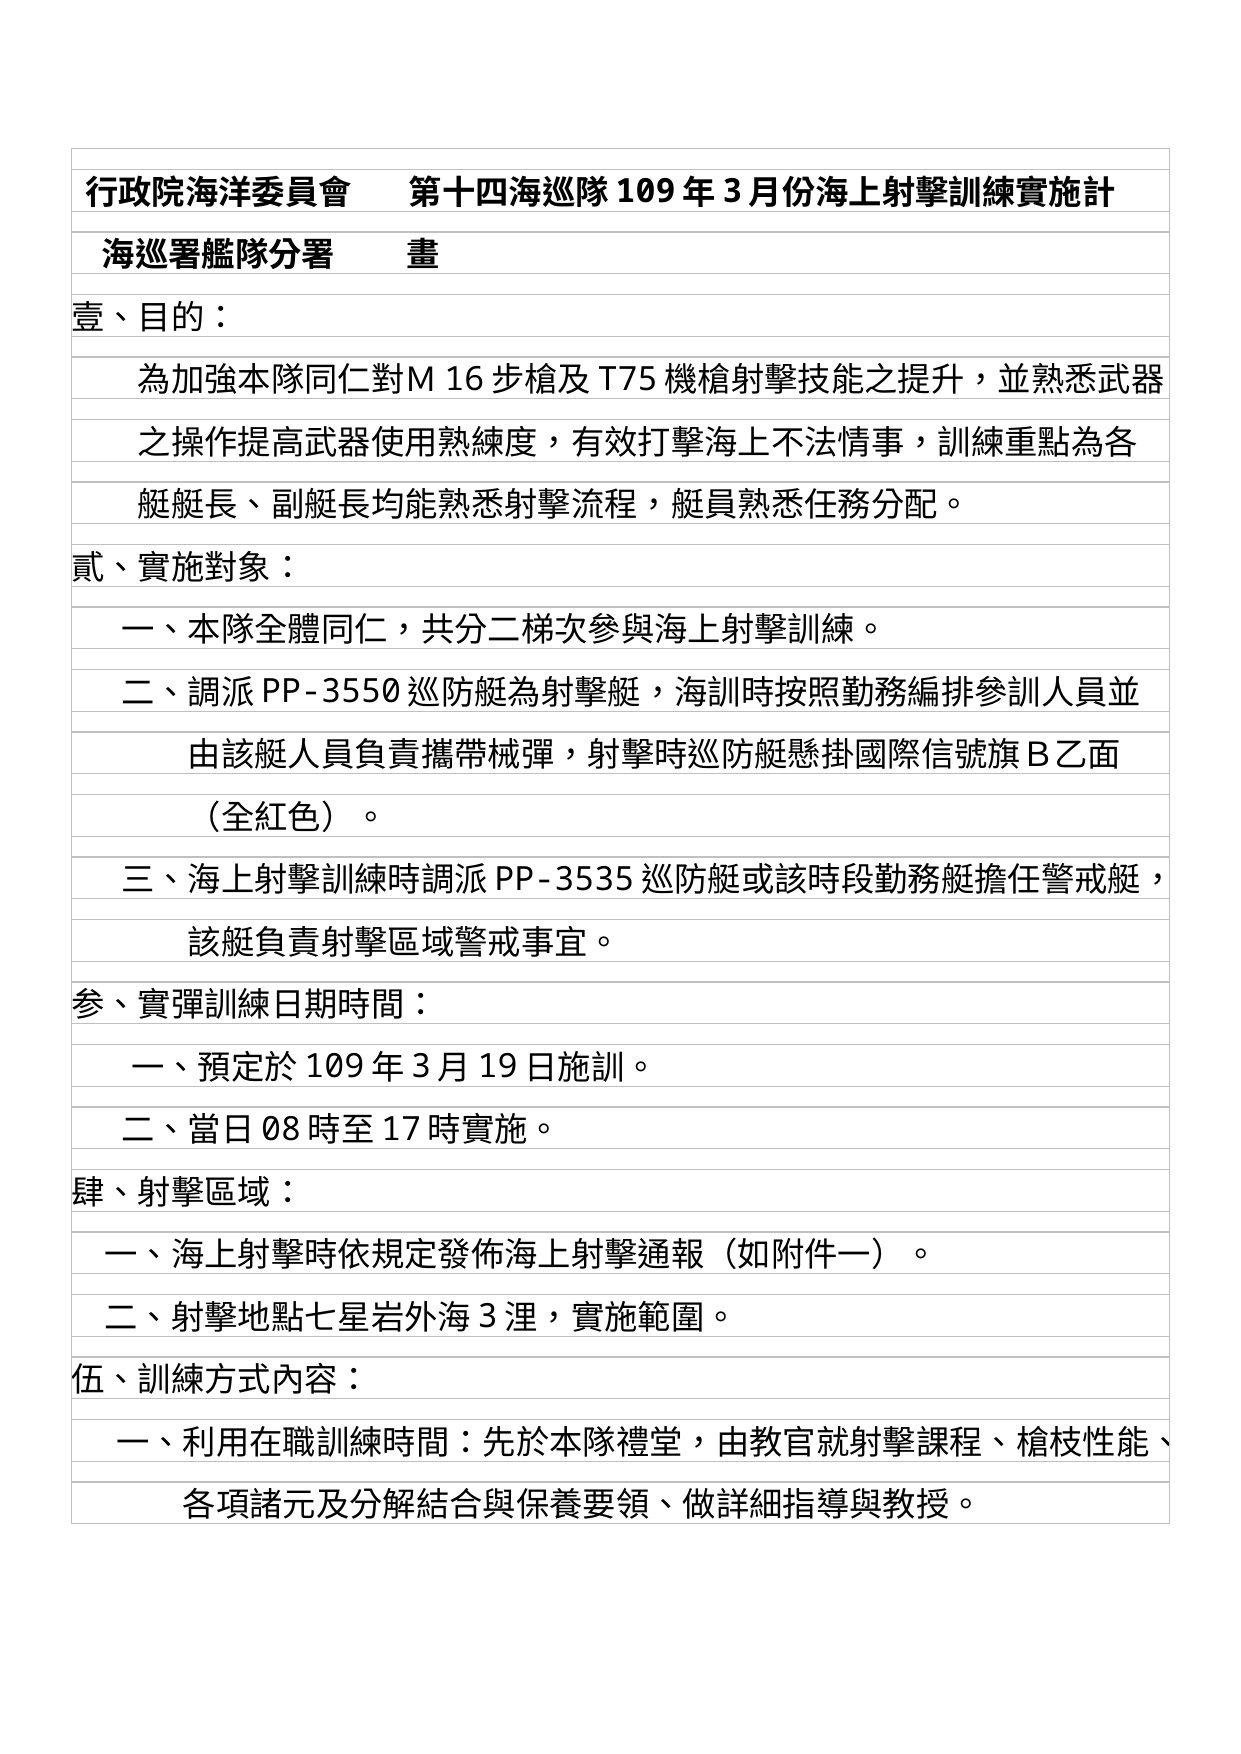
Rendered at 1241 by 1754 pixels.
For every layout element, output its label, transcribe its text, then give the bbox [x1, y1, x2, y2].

text 三、海上射擊訓練時調派PP-3535巡防艇或該時段勤務艇擔任警戒艇，該艇負責射擊區域警戒事宜。 [121, 899, 1169, 919]
text 二、調派PP-3550巡防艇為射擊艇，海訓時按照勤務編排參訓人員並 [121, 670, 1169, 711]
text 貳、實施對象： [72, 545, 1169, 586]
table_header 畫 [378, 233, 1154, 273]
text 三、海上射擊訓練時調派PP-3535巡防艇或該時段勤務艇擔任警戒艇，該艇負責射擊區域警戒事宜。 [121, 837, 1169, 856]
text [72, 524, 1169, 544]
text 一、利用在職訓練時間：先於本隊禮堂，由教官就射擊課程、槍枝性能、各項諸元及分解結合與保養要領、做詳細指導與教授。 [116, 1399, 1169, 1419]
text 一、海上射擊時依規定發佈海上射擊通報（如附件一）。 [72, 1233, 1169, 1273]
text 由該艇人員負責攜帶械彈，射擊時巡防艇懸掛國際信號旗Ｂ乙面 [121, 733, 1169, 773]
text [72, 1212, 1169, 1231]
table_header [378, 212, 1154, 231]
text 三、海上射擊訓練時調派PP-3535巡防艇或該時段勤務艇擔任警戒艇，該艇負責射擊區域警戒事宜。 [121, 858, 1169, 898]
table_header [378, 149, 1154, 169]
text 三、海上射擊訓練時調派PP-3535巡防艇或該時段勤務艇擔任警戒艇，該艇負責射擊區域警戒事宜。 [121, 920, 1169, 961]
text 一、利用在職訓練時間：先於本隊禮堂，由教官就射擊課程、槍枝性能、各項諸元及分解結合與保養要領、做詳細指導與教授。 [116, 1483, 1169, 1523]
text [72, 1024, 1169, 1044]
table_header 行政院海洋委員會 [72, 170, 377, 211]
text 肆、射擊區域： [72, 1170, 1169, 1211]
text 一、利用在職訓練時間：先於本隊禮堂，由教官就射擊課程、槍枝性能、各項諸元及分解結合與保養要領、做詳細指導與教授。 [116, 1462, 1169, 1481]
text [121, 712, 1169, 731]
text [72, 274, 1169, 294]
text 壹、目的： [72, 295, 1169, 336]
text [121, 587, 1169, 606]
table_header 第十四海巡隊109年3月份海上射擊訓練實施計 [378, 170, 1154, 211]
text [72, 1149, 1169, 1169]
table_header 海巡署艦隊分署 [72, 233, 377, 273]
text [72, 1274, 1169, 1294]
text 為加強本隊同仁對Ｍ16步槍及T75機槍射擊技能之提升，並熟悉武器 [72, 358, 1169, 398]
table_header [72, 212, 377, 231]
text [72, 962, 1169, 981]
text 艇艇長、副艇長均能熟悉射擊流程，艇員熟悉任務分配。 [72, 483, 1169, 523]
text [72, 462, 1169, 481]
text 伍、訓練方式內容： [72, 1358, 1169, 1398]
text 参、實彈訓練日期時間： [72, 983, 1169, 1023]
text [72, 1337, 1169, 1356]
text [72, 337, 1169, 356]
text 一、預定於109年3月19日施訓。 [72, 1045, 1169, 1086]
table_header [72, 149, 377, 169]
text 二、射擊地點七星岩外海3浬，實施範圍。 [72, 1295, 1169, 1336]
text [121, 1087, 1169, 1106]
text 一、利用在職訓練時間：先於本隊禮堂，由教官就射擊課程、槍枝性能、各項諸元及分解結合與保養要領、做詳細指導與教授。 [116, 1420, 1169, 1461]
text 一、本隊全體同仁，共分二梯次參與海上射擊訓練。 [121, 608, 1169, 648]
text [121, 774, 1169, 794]
text （全紅色）。 [121, 795, 1169, 836]
text 二、當日08時至17時實施。 [121, 1108, 1169, 1148]
text [72, 399, 1169, 419]
text [121, 649, 1169, 669]
text 之操作提高武器使用熟練度，有效打擊海上不法情事，訓練重點為各 [72, 420, 1169, 461]
